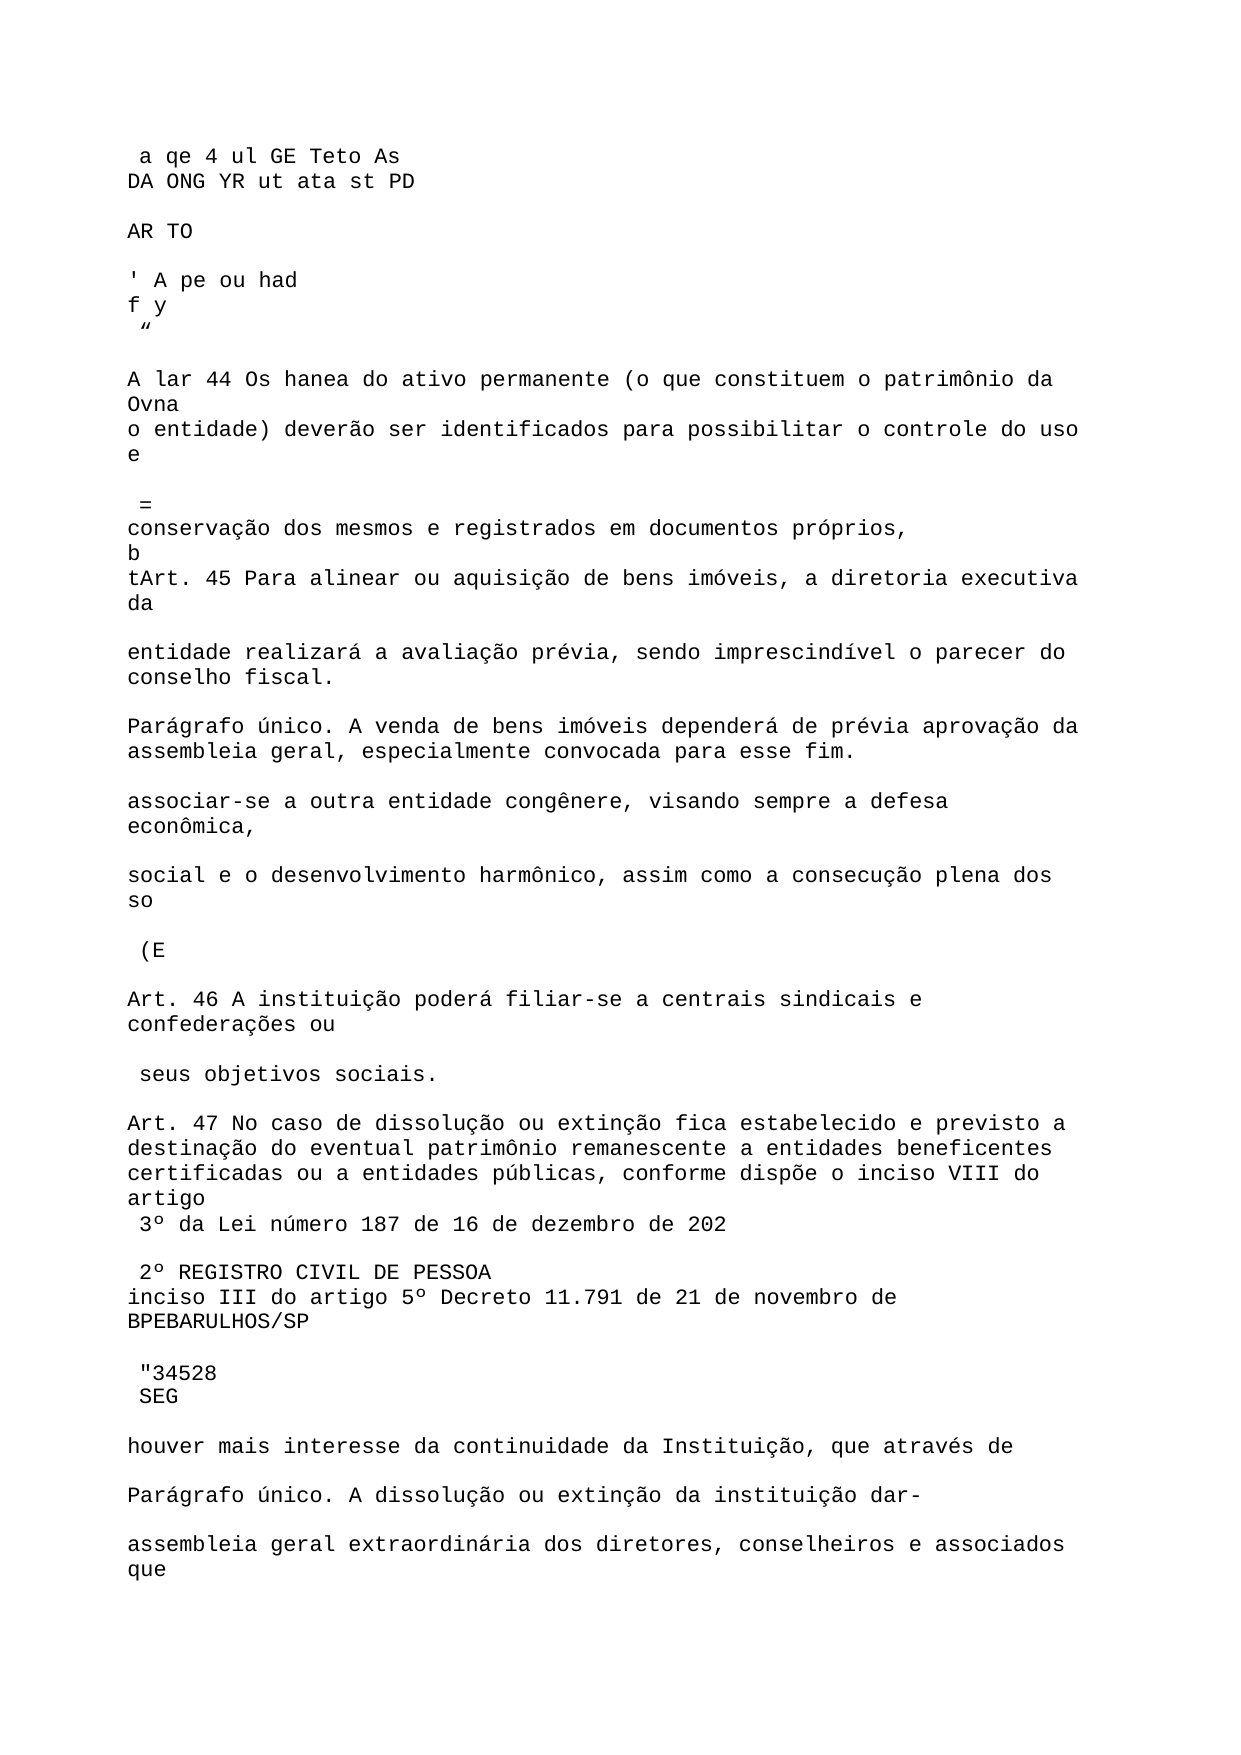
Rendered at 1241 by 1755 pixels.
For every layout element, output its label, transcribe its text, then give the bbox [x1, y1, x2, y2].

text Parágrafo único. A venda de bens imóveis dependerá de prévia aprovação da assembleia geral, especialmente convocada para esse fim. [127, 715, 1098, 765]
text seus objetivos sociais. [139, 1063, 1109, 1088]
text conservação dos mesmos e registrados em documentos próprios, b [127, 517, 928, 567]
text Art. 46 A instituição poderá filiar-se a centrais sindicais e confederações ou [127, 988, 1059, 1038]
text = [139, 492, 1109, 517]
text assembleia geral extraordinária dos diretores, conselheiros e associados que [127, 1533, 1101, 1583]
text tArt. 45 Para alinear ou aquisição de bens imóveis, a diretoria executiva da [127, 567, 1098, 616]
list A pe ou had f y [127, 269, 311, 319]
text associar-se a outra entidade congênere, visando sempre a defesa econômica, [127, 790, 1085, 839]
text 3º da Lei número 187 de 16 de dezembro de 202 [139, 1212, 1109, 1236]
text "34528 [139, 1360, 1109, 1385]
text “ [139, 319, 1109, 343]
text 2º REGISTRO CIVIL DE PESSOA [139, 1261, 1109, 1286]
text SEG [139, 1385, 1109, 1410]
text DA ONG YR ut ata st PD AR TO [127, 171, 442, 245]
text social e o desenvolvimento harmônico, assim como a consecução plena dos so [127, 864, 1085, 914]
text entidade realizará a avaliação prévia, sendo imprescindível o parecer do conselho fiscal. [127, 641, 1101, 691]
text A lar 44 Os hanea do ativo permanente (o que constituem o patrimônio da Ovna [127, 368, 1098, 418]
text Art. 47 No caso de dissolução ou extinção fica estabelecido e previsto a destinação do eventual patrimônio remanescente a entidades beneficentes certificadas ou a entidades públicas, conforme dispõe o inciso VIII do artigo [127, 1112, 1101, 1212]
list entidade) deverão ser identificados para possibilitar o controle do uso e [127, 418, 1098, 468]
text (E [139, 939, 1109, 963]
text houver mais interesse da continuidade da Instituição, que através de Parágrafo único. A dissolução ou extinção da instituição dar- [127, 1435, 1059, 1509]
text a qe 4 ul GE Teto As [139, 146, 1109, 170]
text inciso III do artigo 5º Decreto 11.791 de 21 de novembro de BPEBARULHOS/SP [127, 1286, 1059, 1336]
